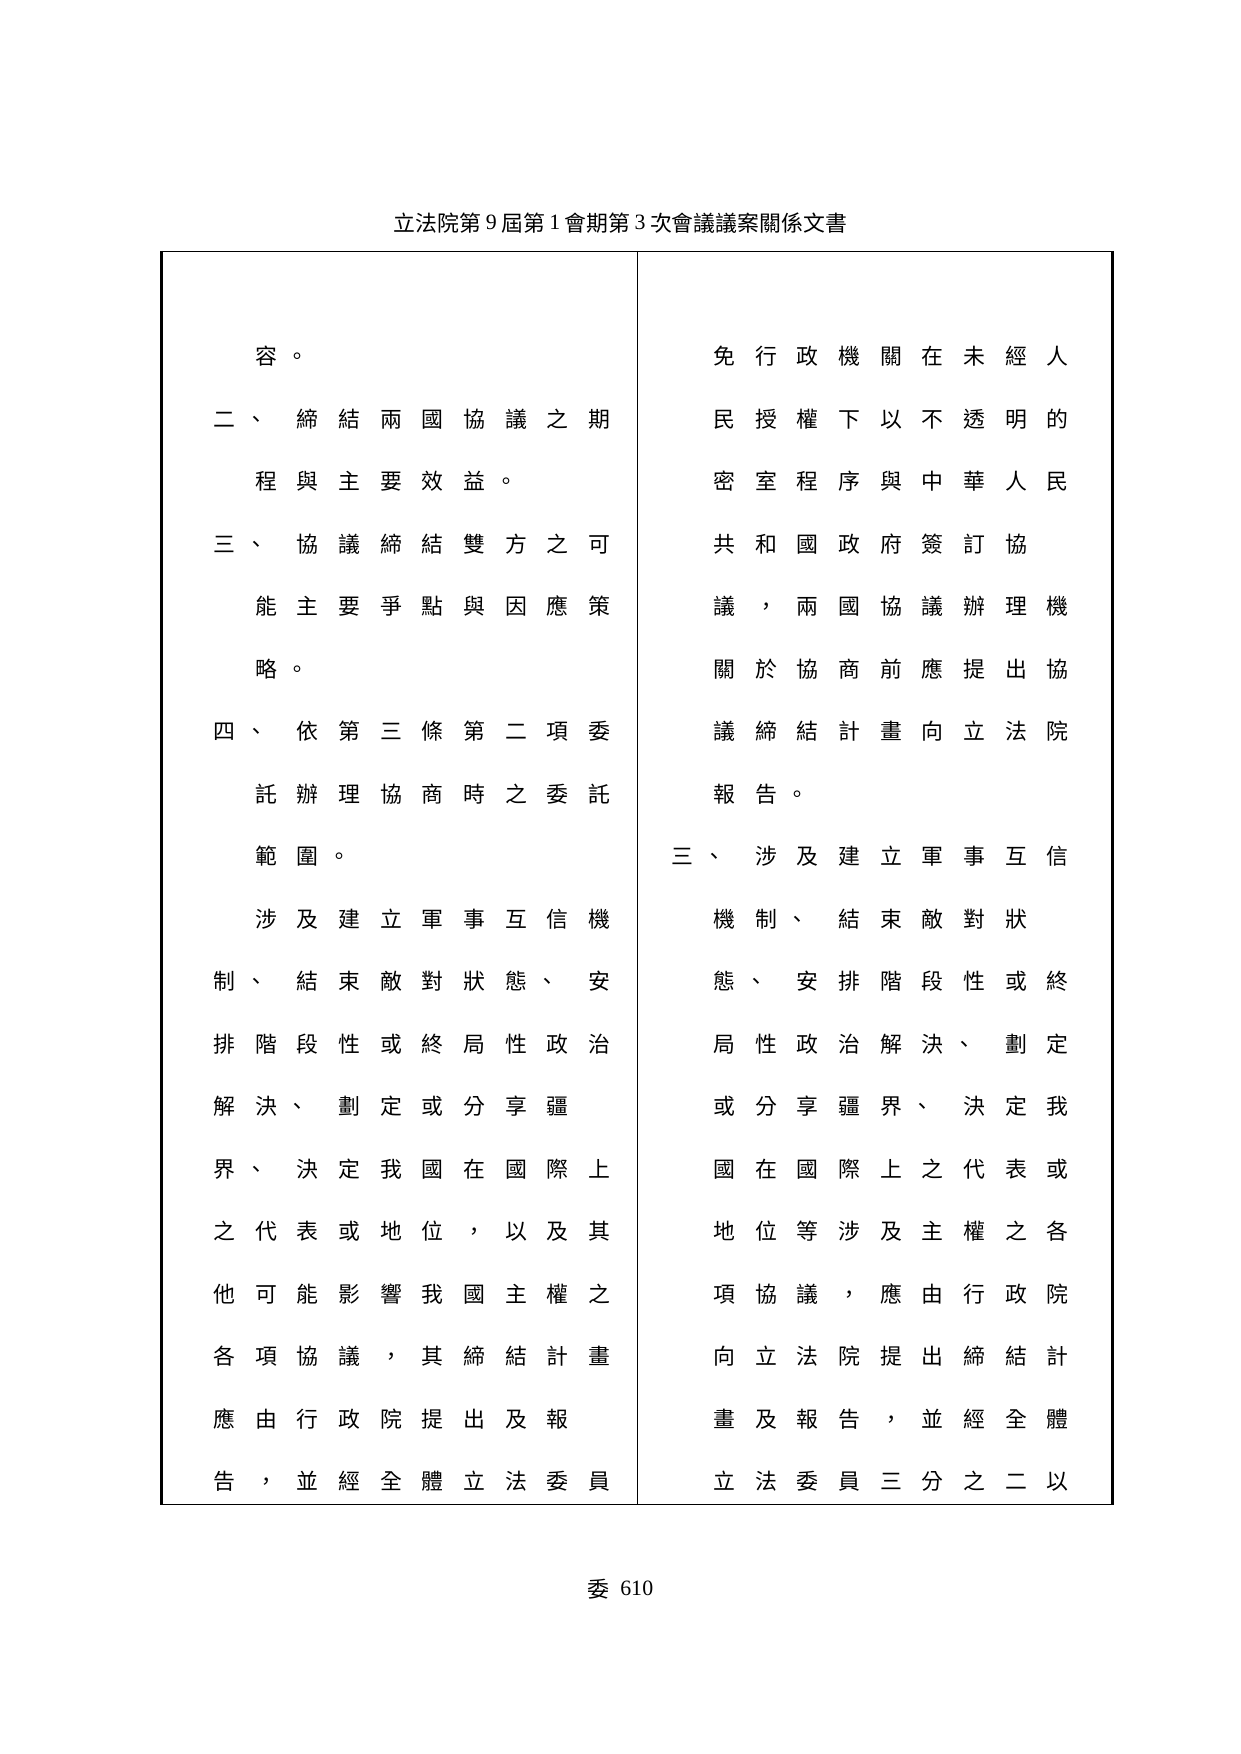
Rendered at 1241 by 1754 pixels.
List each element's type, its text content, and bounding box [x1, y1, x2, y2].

table_cell 容。 二、締結兩國協議之期程與主要效益。 三、協議締結雙方之可能主要爭點與因應策略。 四、依第三條第二項委託辦理協商時之委託範圍。 涉及建立軍事互信機制、結束敵對狀態、安排階段性或終局性政治解決、劃定或分享疆界、決定我國在國際上之代表或地位，以及其他可能影響我國主權之各項協議，其締結計畫應由行政院提出及報告，並經全體立法委員 [163, 252, 637, 1504]
table_cell 免行政機關在未經人民授權下以不透明的密室程序與中華人民共和國政府簽訂協議，兩國協議辦理機關於協商前應提出協議締結計畫向立法院報告。 三、涉及建立軍事互信機制、結束敵對狀態、安排階段性或終局性政治解決、劃定或分享疆界、決定我國在國際上之代表或地位等涉及主權之各項協議，應由行政院向立法院提出締結計畫及報告，並經全體立法委員三分之二以 [638, 252, 1111, 1504]
